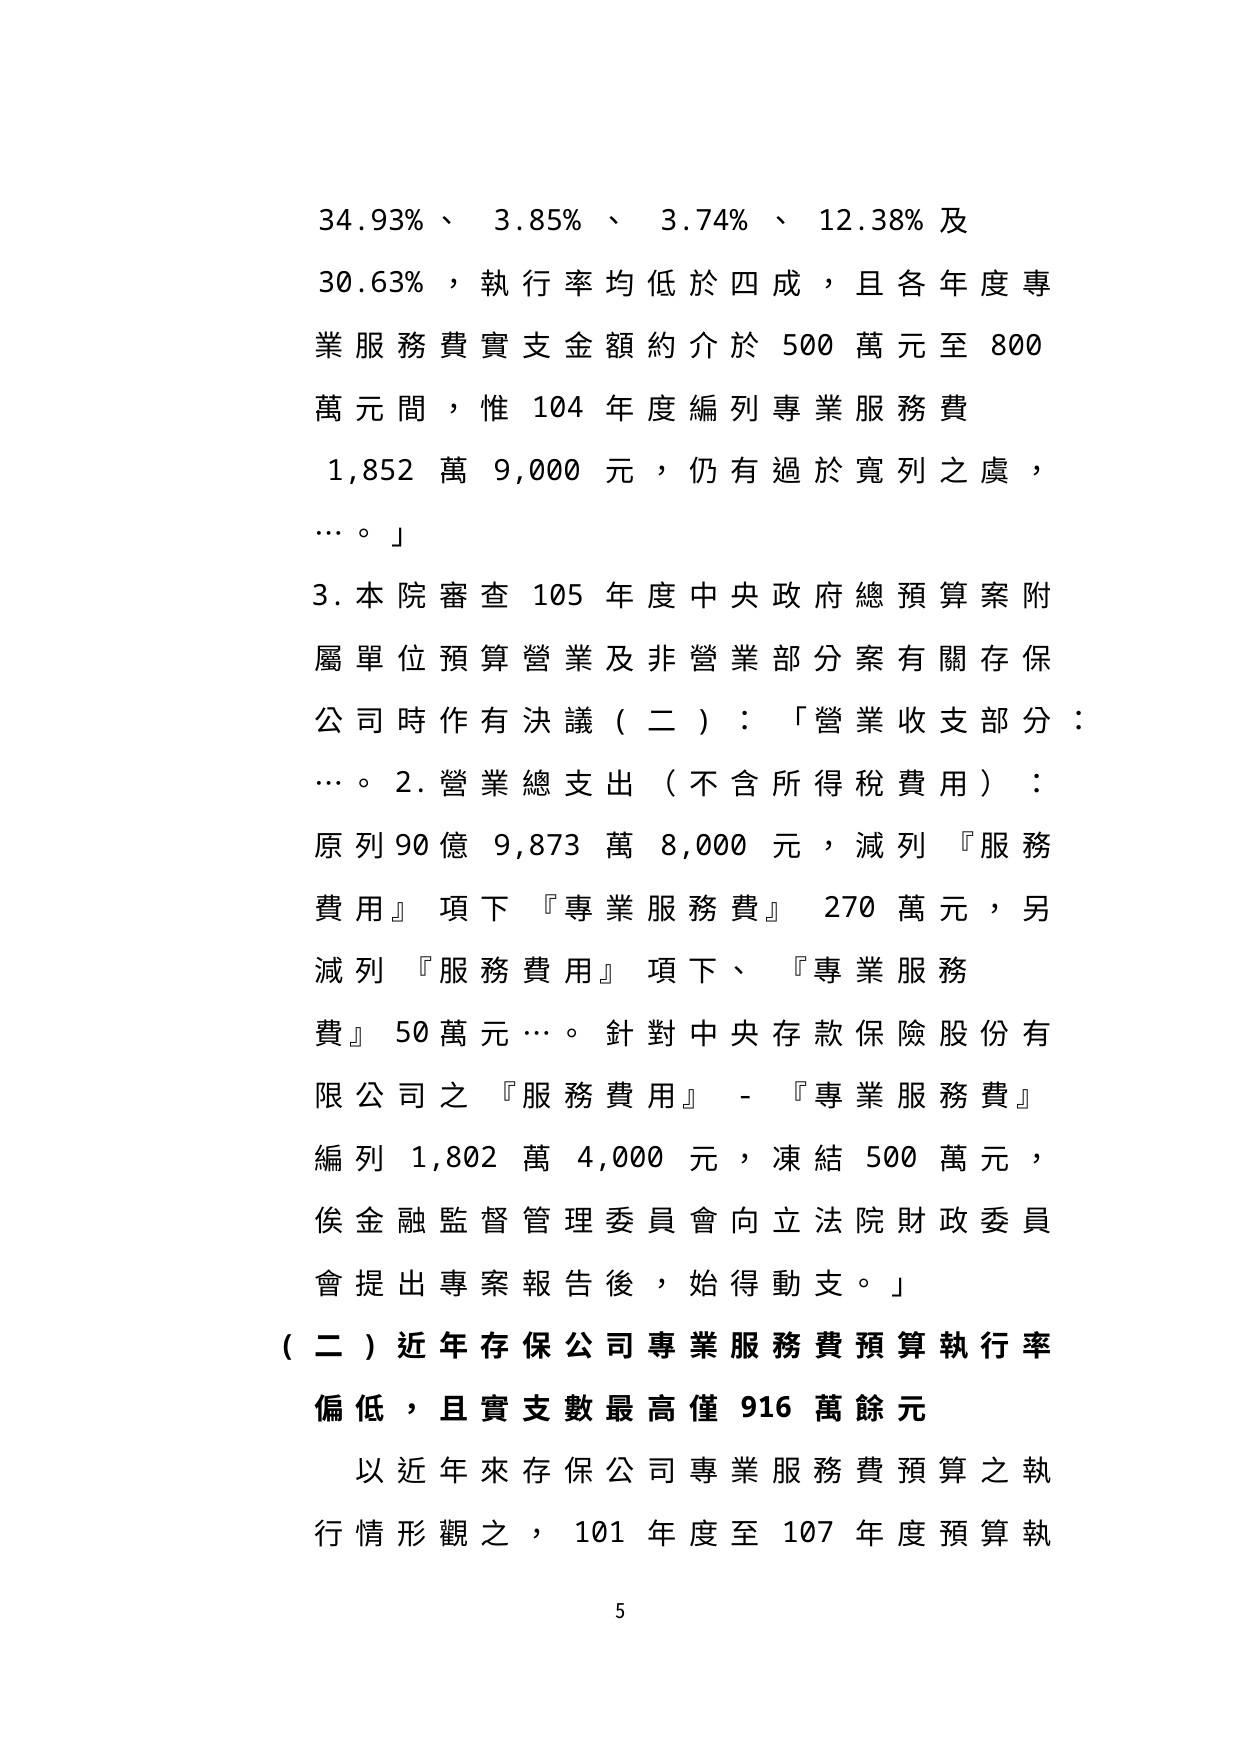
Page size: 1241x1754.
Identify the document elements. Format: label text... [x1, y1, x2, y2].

text 34.93%、3.85%、3.74%、12.38%及30.63%，執行率均低於四成，且各年度專業服務費實支金額約介於500萬元至800萬元間，惟104年度編列專業服務費1,852萬9,000元，仍有過於寬列之虞，…。」 [271, 177, 1058, 552]
text 以近年來存保公司專業服務費預算之執行情形觀之，101年度至107年度預算執 [271, 1427, 1058, 1552]
text (二)近年存保公司專業服務費預算執行率偏低，且實支數最高僅916萬餘元 [242, 1302, 1058, 1427]
text 3.本院審查105年度中央政府總預算案附屬單位預算營業及非營業部分案有關存保公司時作有決議(二)：「營業收支部分：…。2.營業總支出（不含所得稅費用）：原列90億9,873萬8,000元，減列『服務費用』項下『專業服務費』270萬元，另減列『服務費用』項下、『專業服務費』50萬元…。針對中央存款保險股份有限公司之『服務費用』-『專業服務費』編列1,802萬4,000元，凍結500萬元，俟金融監督管理委員會向立法院財政委員會提出專案報告後，始得動支。」 [271, 552, 1058, 1302]
